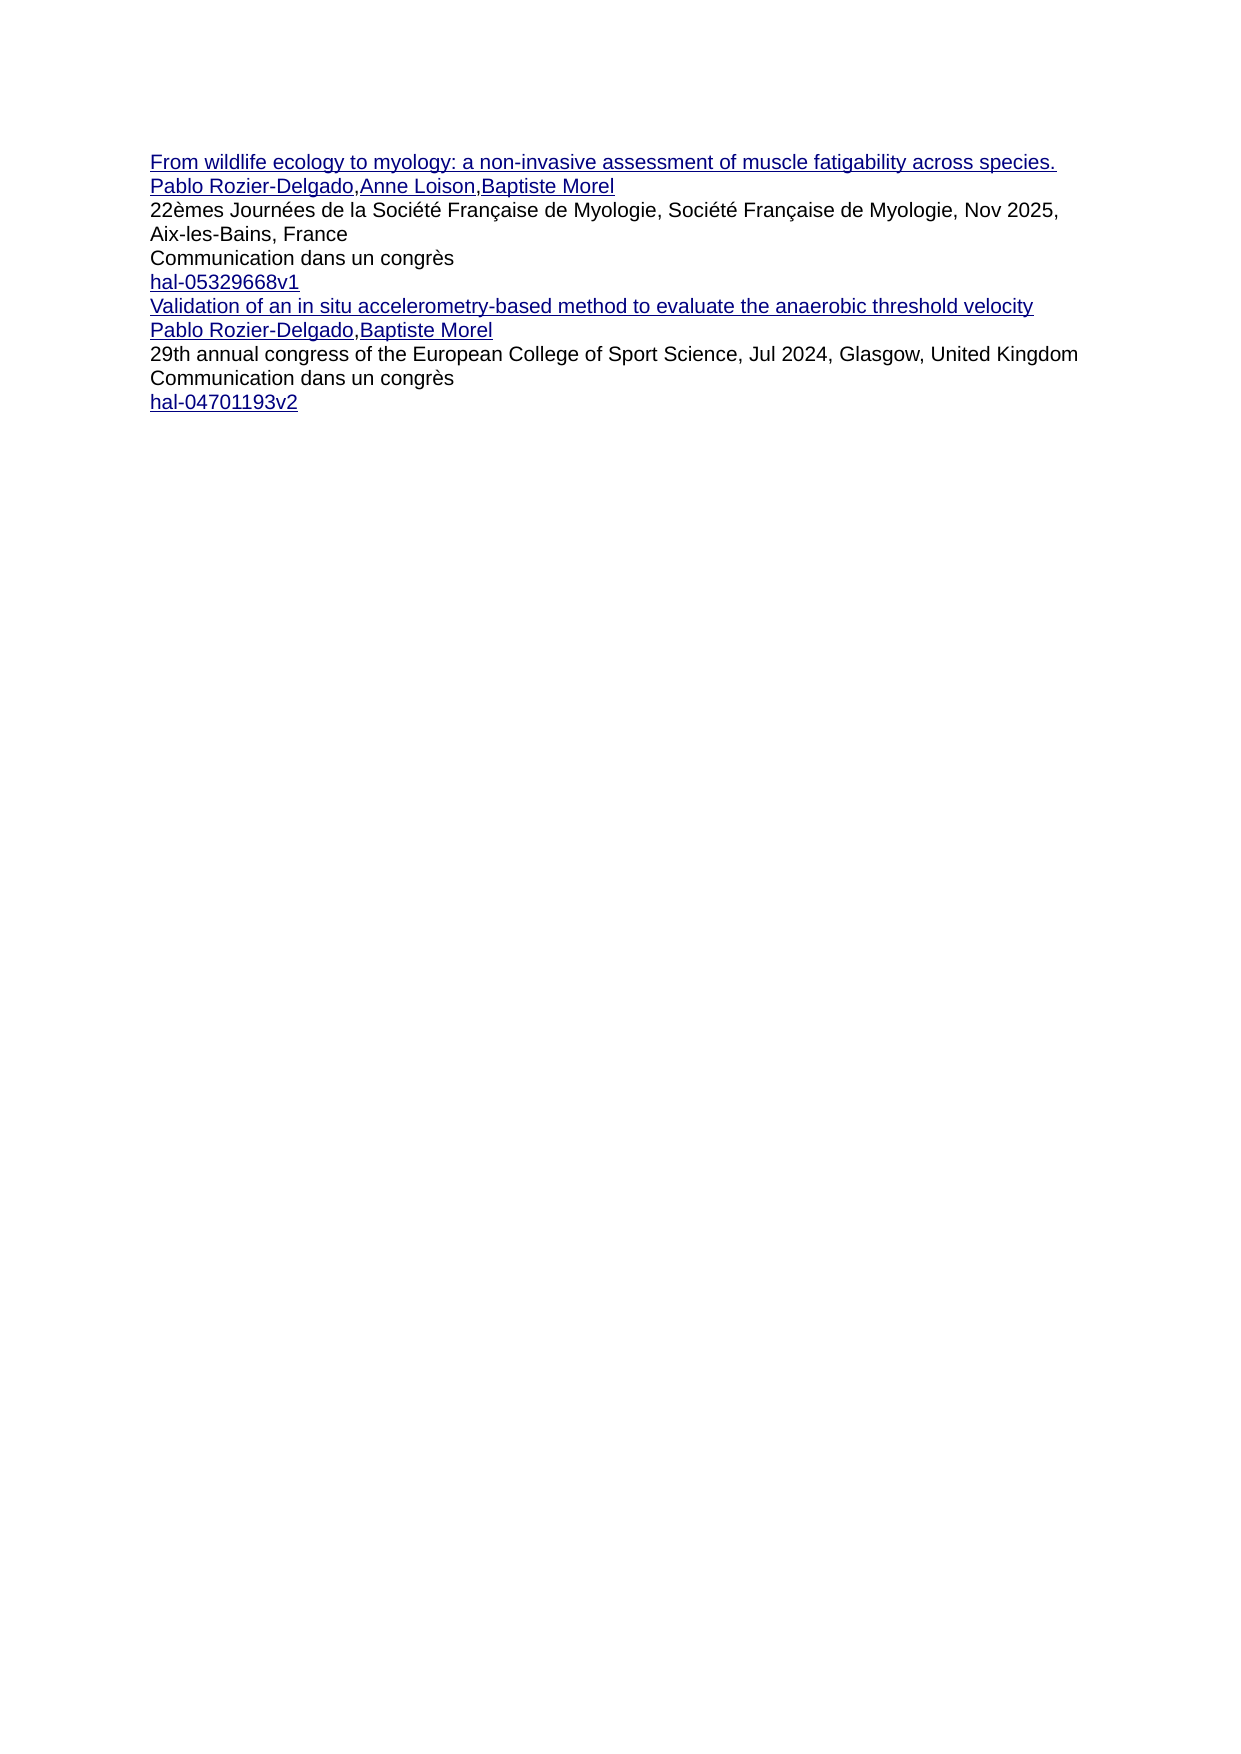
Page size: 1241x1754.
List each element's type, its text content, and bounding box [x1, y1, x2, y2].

table_header From wildlife ecology to myology: a non-invasive assessment of muscle fatigability across species. Pablo Rozier-Delgado,Anne Loison,Baptiste Morel 22èmes Journées de la Société Française de Myologie, Société Française de Myologie, Nov 2025, Aix-les-Bains, France Communication dans un congrès hal-05329668v1 [150, 150, 1090, 294]
table_cell Validation of an in situ accelerometry-based method to evaluate the anaerobic threshold velocity Pablo Rozier-Delgado,Baptiste Morel 29th annual congress of the European College of Sport Science, Jul 2024, Glasgow, United Kingdom Communication dans un congrès hal-04701193v2 [150, 294, 1090, 413]
